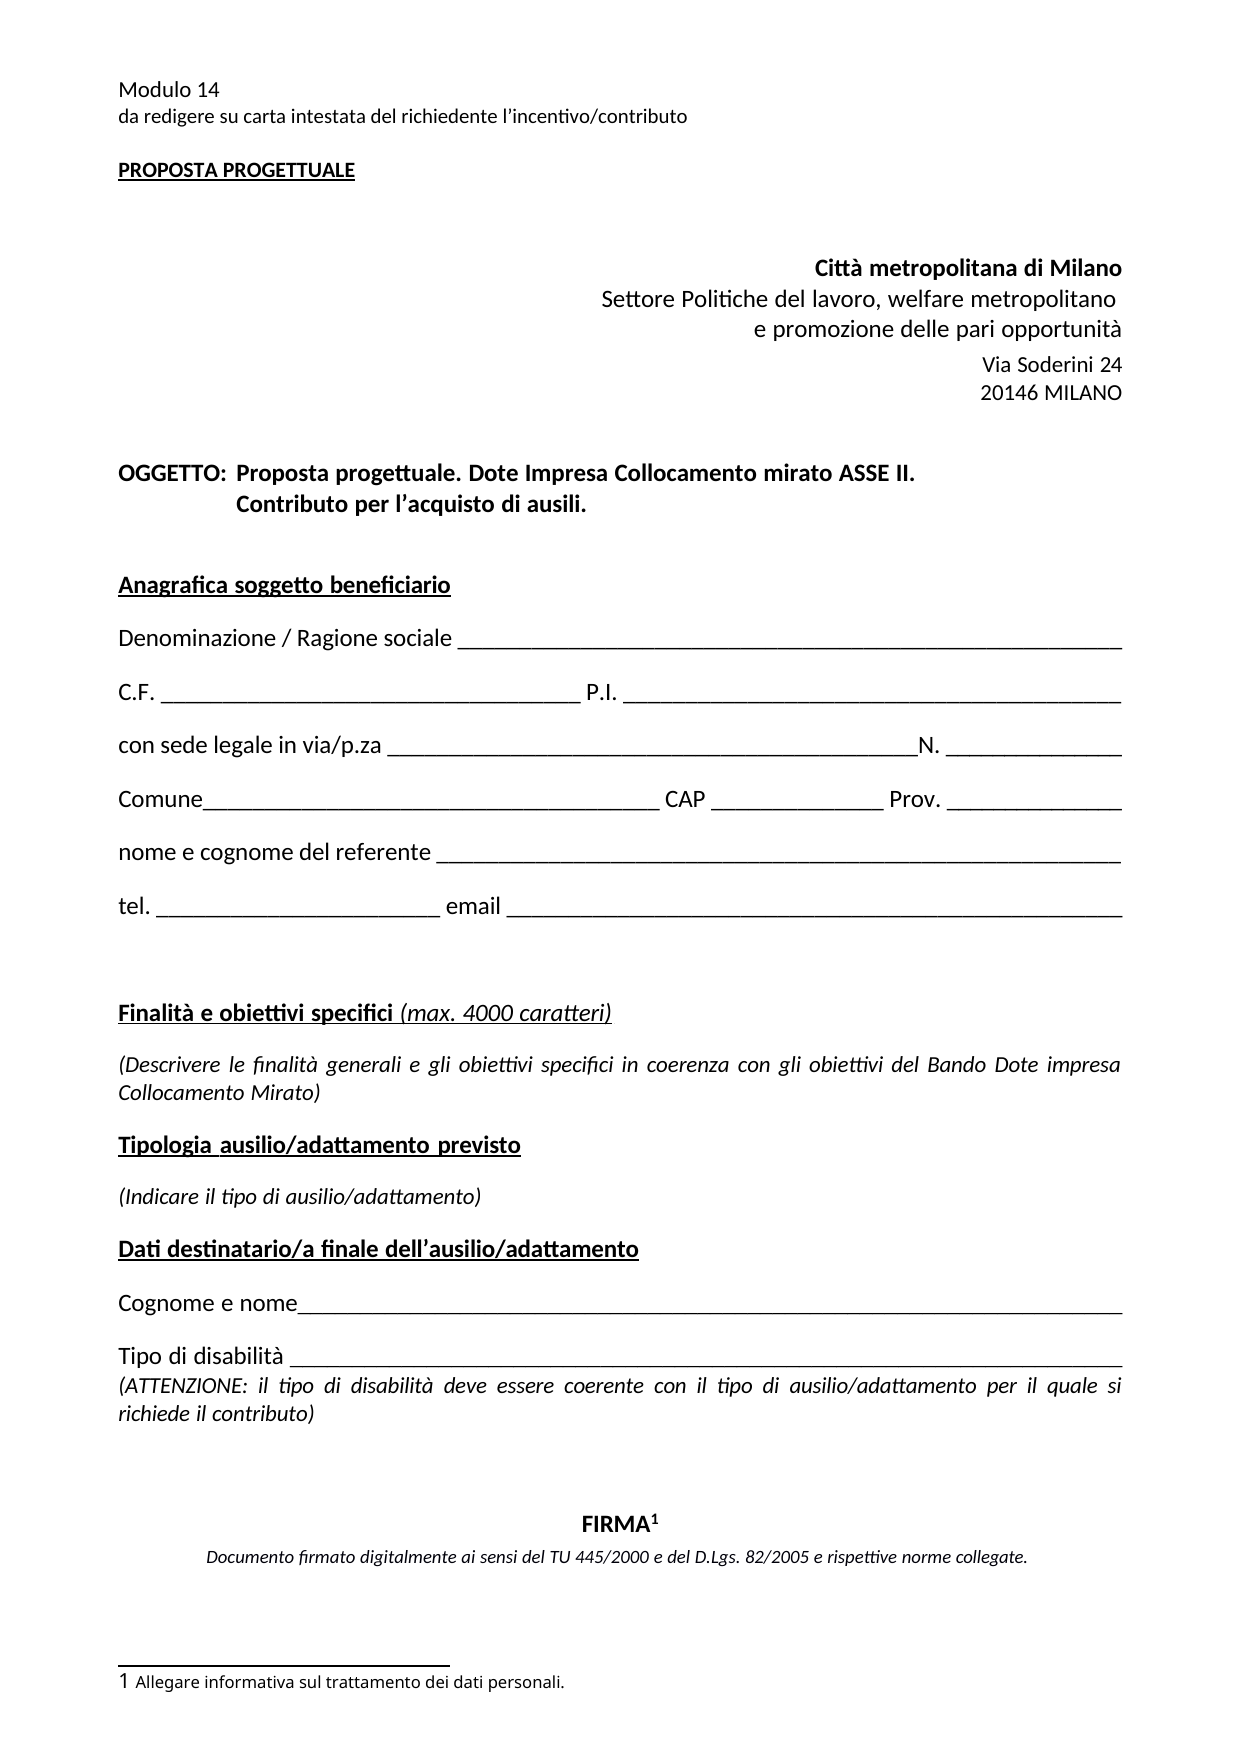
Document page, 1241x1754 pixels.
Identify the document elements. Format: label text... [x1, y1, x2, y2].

text Comune_____________________________________ CAP ______________ Prov. [118, 783, 1122, 813]
text tel. _______________________ email [118, 890, 1122, 920]
text Via Soderini 24 20146 MILANO [118, 350, 1122, 441]
text nome e cognome del referente [118, 836, 1122, 867]
text (Indicare il tipo di ausilio/adattamento) [118, 1182, 1122, 1211]
text FIRMA [118, 1509, 1122, 1539]
text Anagrafica soggetto beneficiario [118, 569, 1122, 600]
text Allegare informativa sul trattamento dei dati personali. [118, 1666, 1122, 1694]
text Tipo di disabilità (ATTENZIONE: il tipo di disabilità deve essere coerente con il tipo di ausilio/adattamento per il quale si richiede il contributo) [118, 1340, 1122, 1427]
text Tipologia ausilio/adattamento previsto [118, 1129, 1122, 1159]
text Denominazione / Ragione sociale [118, 623, 1122, 653]
text Finalità e obiettivi specifici (max. 4000 caratteri) [118, 997, 1122, 1027]
text OGGETTO: Proposta progettuale. Dote Impresa Collocamento mirato ASSE II. Contributo per l’acquisto di ausili. [118, 457, 1122, 518]
text Dati destinatario/a finale dell’ausilio/adattamento [118, 1233, 1122, 1264]
text Città metropolitana di Milano Settore Politiche del lavoro, welfare metropolitano e promozione delle pari opportunità [118, 252, 1122, 344]
text C.F. __________________________________ P.I. [118, 676, 1122, 707]
text (Descrivere le finalità generali e gli obiettivi specifici in coerenza con gli obiettivi del Bando Dote impresa Collocamento Mirato) [118, 1050, 1122, 1106]
text Cognome e nome [118, 1287, 1122, 1317]
text Documento firmato digitalmente ai sensi del TU 445/2000 e del D.Lgs. 82/2005 e rispettive norme collegate. [118, 1545, 1122, 1568]
text con sede legale in via/p.za ___________________________________________N. [118, 729, 1122, 760]
